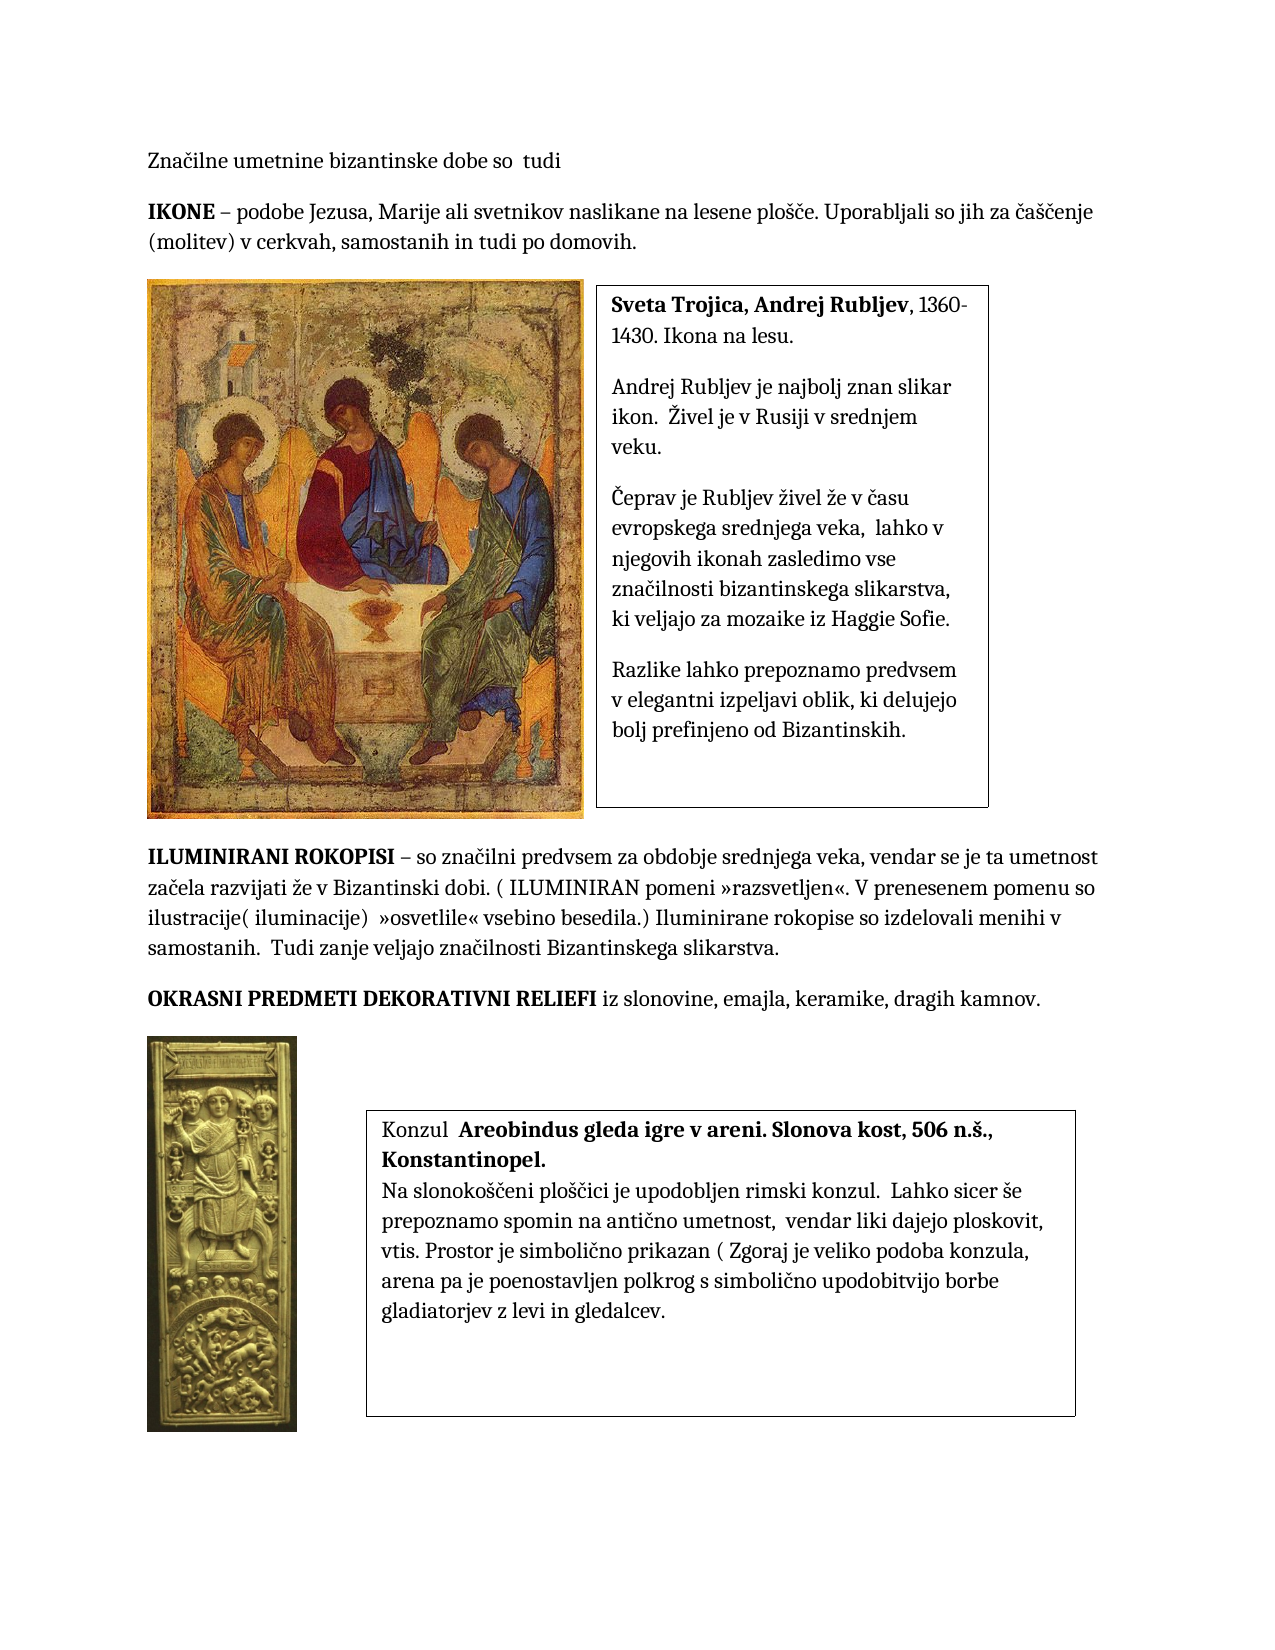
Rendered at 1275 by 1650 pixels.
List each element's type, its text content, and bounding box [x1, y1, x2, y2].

text OKRASNI PREDMETI DEKORATIVNI RELIEFI iz slonovine, emajla, keramike, dragih kamnov. [148, 986, 1127, 1012]
picture [147, 1036, 297, 1432]
text IKONE – podobe Jezusa, Marije ali svetnikov naslikane na lesene plošče. Uporabljali so jih za čaščenje (molitev) v cerkvah, samostanih in tudi po domovih. [148, 199, 1127, 255]
text Andrej Rubljev je najbolj znan slikar ikon. Živel je v Rusiji v srednjem veku. [612, 373, 973, 460]
text Na slonokoščeni ploščici je upodobljen rimski konzul. Lahko sicer še prepoznamo spomin na antično umetnost, vendar liki dajejo ploskovit, vtis. Prostor je simbolično prikazan ( Zgoraj je veliko podoba konzula, arena pa je poenostavljen polkrog s simbolično upodobitvijo borbe gladiatorjev z levi in gledalcev. [381, 1177, 1060, 1325]
text ILUMINIRANI ROKOPISI – so značilni predvsem za obdobje srednjega veka, vendar se je ta umetnost začela razvijati že v Bizantinski dobi. ( ILUMINIRAN pomeni »razsvetljen«. V prenesenem pomenu so ilustracije( iluminacije) »osvetlile« vsebino besedila.) Iluminirane rokopise so izdelovali menihi v samostanih. Tudi zanje veljajo značilnosti Bizantinskega slikarstva. [148, 844, 1127, 961]
text Sveta Trojica, Andrej Rubljev, 1360-1430. Ikona na lesu. [612, 292, 973, 349]
picture [147, 279, 584, 819]
text Konzul Areobindus gleda igre v areni. Slonova kost, 506 n.š., Konstantinopel. [381, 1117, 1060, 1174]
text Čeprav je Rubljev živel že v času evropskega srednjega veka, lahko v njegovih ikonah zasledimo vse značilnosti bizantinskega slikarstva, ki veljajo za mozaike iz Haggie Sofie. [612, 485, 973, 632]
text Razlike lahko prepoznamo predvsem v elegantni izpeljavi oblik, ki delujejo bolj prefinjeno od Bizantinskih. [612, 657, 973, 744]
text Značilne umetnine bizantinske dobe so tudi [148, 148, 1127, 174]
